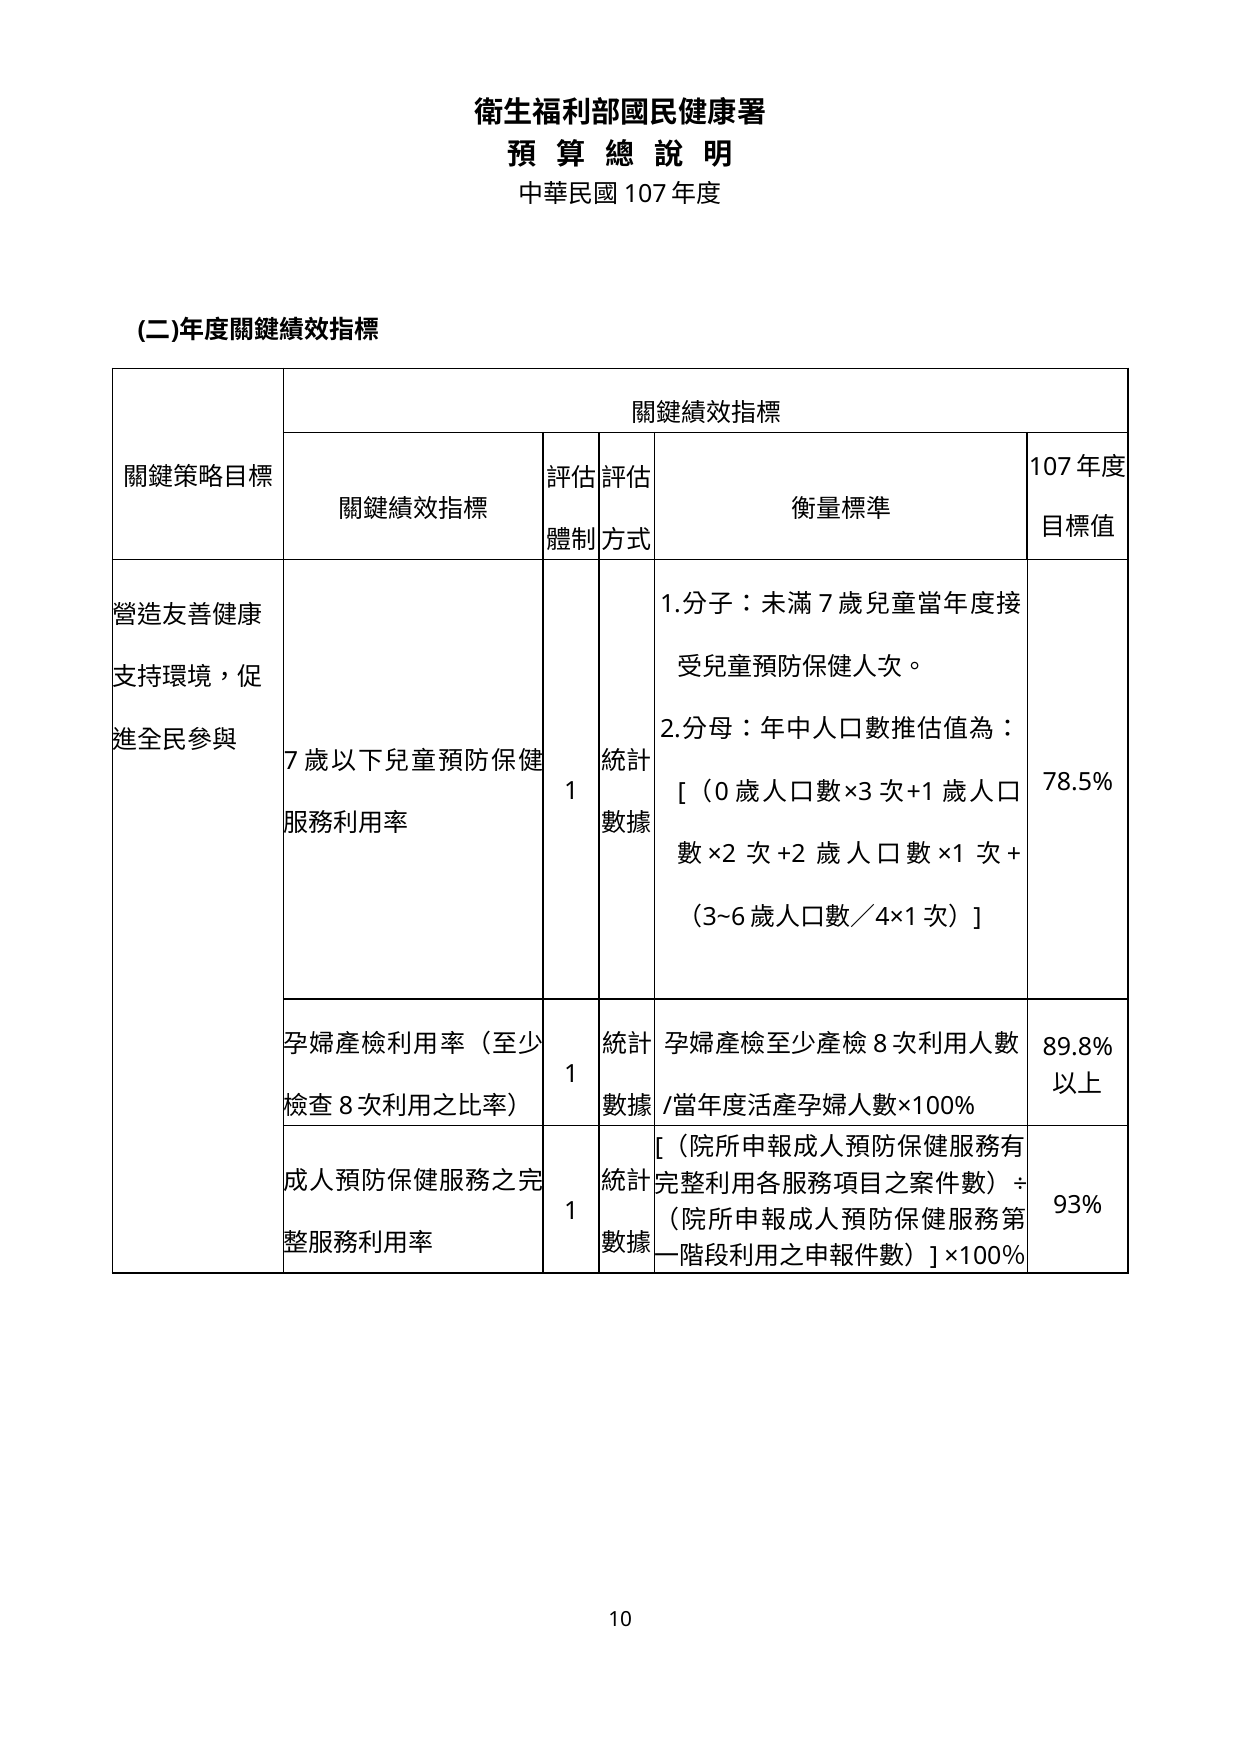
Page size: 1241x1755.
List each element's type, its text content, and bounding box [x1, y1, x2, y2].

table_cell 1 [544, 560, 598, 998]
table_header 關鍵策略目標 [113, 369, 283, 559]
table_cell 1 [544, 1000, 598, 1125]
table_cell 評估 方式 [600, 433, 654, 559]
table_cell 93% [1028, 1126, 1127, 1272]
table_cell 78.5% [1028, 560, 1127, 998]
table_cell [113, 1125, 283, 1272]
table_cell 統計數據 [600, 1126, 654, 1272]
table_cell 統計數據 [600, 1000, 654, 1125]
table_cell 衡量標準 [655, 433, 1026, 559]
table_cell 孕婦產檢至少產檢8次利用人數/當年度活產孕婦人數×100% [655, 1000, 1027, 1125]
table_cell 統計數據 [600, 560, 654, 998]
table_cell 107年度 目標值 [1028, 433, 1127, 559]
table_cell 7歲以下兒童預防保健服務利用率 [284, 560, 542, 998]
table_cell 1 [544, 1126, 598, 1272]
table_cell 1.分子：未滿7歲兒童當年度接受兒童預防保健人次。 2.分母：年中人口數推估值為：[（0歲人口數×3次+1歲人口數×2次+2歲人口數×1次+（3~6歲人口數／4×1次）] [655, 560, 1027, 998]
table_cell [（院所申報成人預防保健服務有完整利用各服務項目之案件數）÷（院所申報成人預防保健服務第一階段利用之申報件數）] ×100％ [655, 1126, 1027, 1272]
text (二)年度關鍵績效指標 [112, 286, 1128, 349]
table_cell 評估 體制 [544, 433, 598, 559]
table_cell 營造友善健康支持環境，促進全民參與 [113, 560, 283, 1125]
table_cell 89.8% 以上 [1028, 1000, 1127, 1125]
table_header 關鍵績效指標 [284, 369, 1127, 432]
table_cell 關鍵績效指標 [284, 433, 542, 559]
table_cell 成人預防保健服務之完整服務利用率 [284, 1126, 542, 1272]
table_cell 孕婦產檢利用率（至少檢查8次利用之比率） [284, 1000, 542, 1125]
